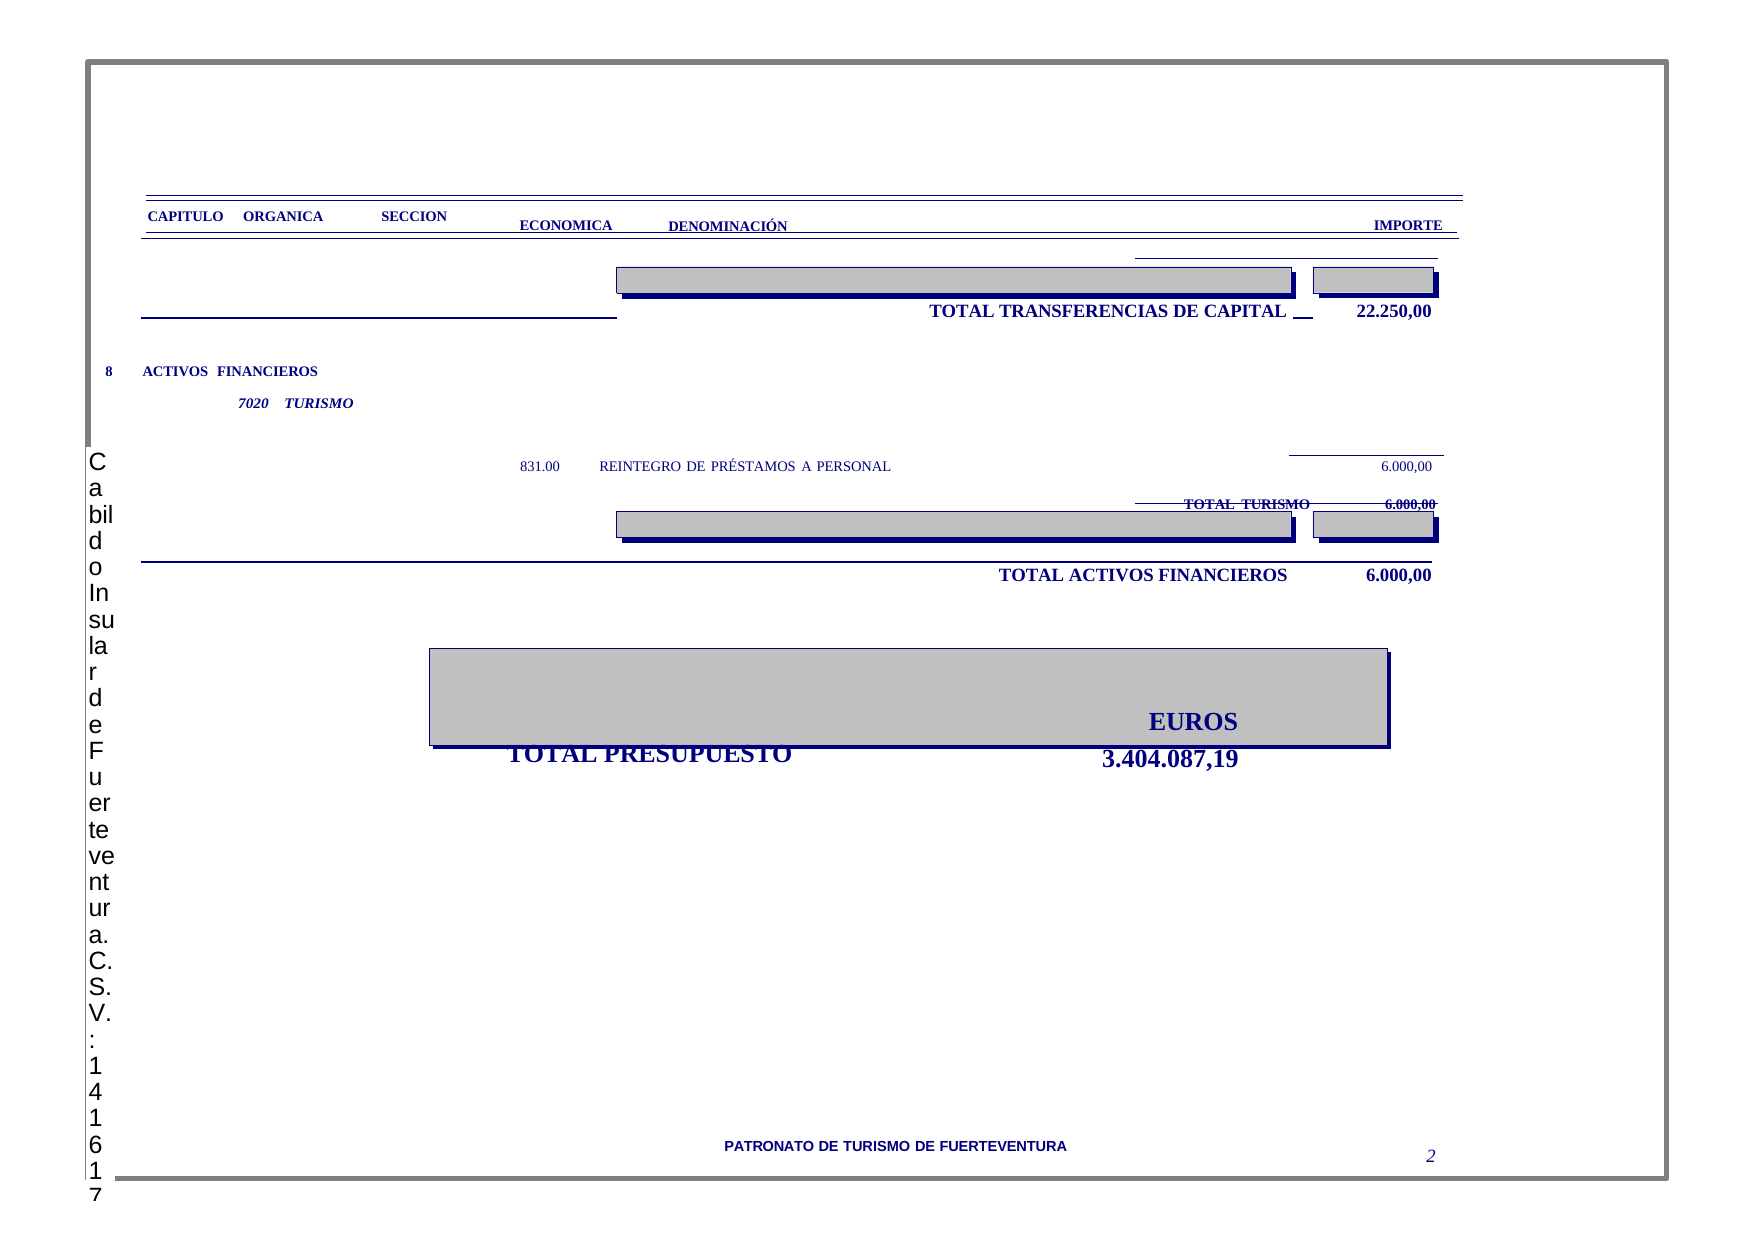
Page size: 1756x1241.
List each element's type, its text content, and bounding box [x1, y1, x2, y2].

text 7020 TURISMO [238, 395, 1503, 412]
text TOTAL TURISMO 6.000,00 [115, 496, 1436, 512]
text PATRONATO DE TURISMO DE FUERTEVENTURA 2 [724, 1134, 1503, 1166]
text CAPITULO ORGANICA SECCION [147, 208, 450, 225]
text 22.250,00 [1356, 299, 1436, 321]
text IMPORTE [1373, 217, 1503, 234]
text TOTAL ACTIVOS FINANCIEROS [999, 564, 1293, 585]
text DENOMINACIÓN [668, 218, 792, 232]
text 831.00 REINTEGRO DE PRÉSTAMOS A PERSONAL 6.000,00 [520, 458, 1503, 475]
text EUROS [62, 706, 85, 736]
text ECONOMICA [519, 217, 616, 232]
text EUROS [115, 706, 429, 736]
text Cabildo Insular de Fuerteventura. C.S.V.: 14161726370347562027. [88, 450, 115, 1200]
list ACTIVOS FINANCIEROS [105, 363, 1503, 380]
text [62, 738, 85, 773]
text TOTAL TRANSFERENCIAS DE CAPITAL [929, 299, 1293, 321]
text 6.000,00 [1366, 564, 1436, 585]
text TOTAL PRESUPUESTO 3.404.087,19 [115, 738, 1238, 773]
text [86, 447, 115, 1200]
